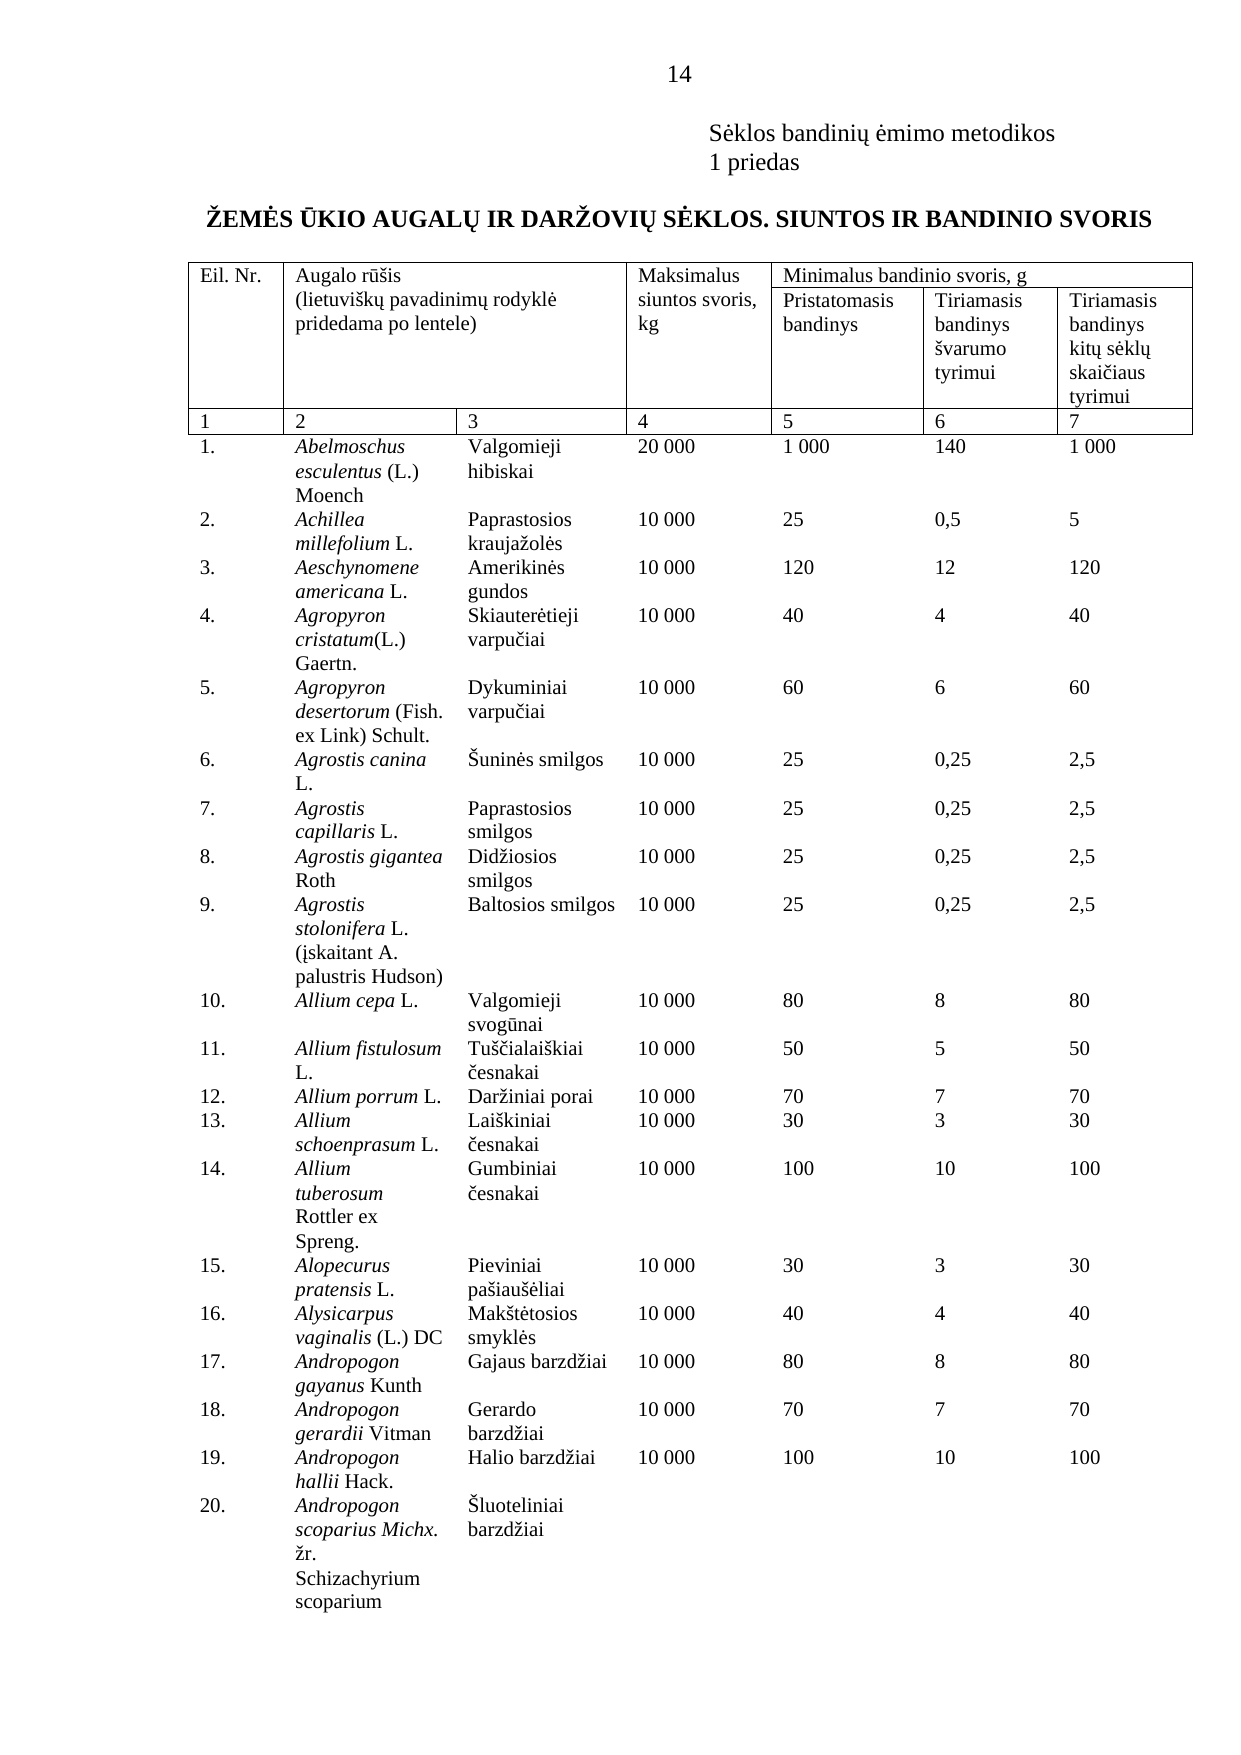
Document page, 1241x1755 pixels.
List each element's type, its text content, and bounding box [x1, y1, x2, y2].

table_cell 9. [189, 892, 284, 988]
table_cell 70 [1058, 1397, 1192, 1445]
table_cell Pieviniai pašiaušėliai [456, 1253, 627, 1301]
table_cell 140 [923, 435, 1058, 507]
table_cell 1. [189, 435, 284, 507]
table_cell 60 [1058, 675, 1192, 747]
table_cell 3 [923, 1108, 1058, 1156]
table_cell Tiriamasis bandinys kitų sėklų skaičiaus tyrimui [1058, 288, 1192, 408]
table_cell 14. [189, 1156, 284, 1253]
table_cell 10 000 [627, 892, 772, 988]
table_cell 6. [189, 747, 284, 795]
table_cell Gerardo barzdžiai [456, 1397, 627, 1445]
table_cell 20. [189, 1493, 284, 1613]
table_cell Valgomieji svogūnai [456, 988, 627, 1036]
table_cell Gumbiniai česnakai [456, 1156, 627, 1253]
table_cell Šuninės smilgos [456, 747, 627, 795]
table_cell 10 000 [627, 1301, 772, 1349]
table_cell 1 [189, 409, 283, 433]
table_cell Agropyron cristatum(L.) Gaertn. [284, 603, 456, 675]
table_cell 70 [772, 1084, 923, 1108]
table_header Minimalus bandinio svoris, g [772, 263, 1192, 287]
table_cell 30 [1058, 1253, 1192, 1301]
table_cell 10 000 [627, 1084, 772, 1108]
table_cell 0,25 [923, 892, 1058, 988]
table_cell 40 [1058, 1301, 1192, 1349]
table_cell 2,5 [1058, 892, 1192, 988]
table_cell 4 [923, 1301, 1058, 1349]
table_cell 80 [1058, 988, 1192, 1036]
table_cell Daržiniai porai [456, 1084, 627, 1108]
table_cell 10 000 [627, 747, 772, 795]
table_cell 40 [1058, 603, 1192, 675]
table_cell 2,5 [1058, 747, 1192, 795]
table_cell Paprastosios smilgos [456, 795, 627, 843]
table_cell 70 [1058, 1084, 1192, 1108]
table_cell 10 [923, 1445, 1058, 1493]
table_cell Paprastosios kraujažolės [456, 507, 627, 555]
table_cell 4 [923, 603, 1058, 675]
table_cell 10 000 [627, 1036, 772, 1084]
table_cell [772, 1493, 923, 1613]
table_cell Tuščialaiškiai česnakai [456, 1036, 627, 1084]
table_cell 10 000 [627, 1445, 772, 1493]
table_cell 25 [772, 507, 923, 555]
table_cell 120 [772, 555, 923, 603]
table_cell Dykuminiai varpučiai [456, 675, 627, 747]
table_cell 19. [189, 1445, 284, 1493]
table_cell 25 [772, 747, 923, 795]
table_cell Allium porrum L. [284, 1084, 456, 1108]
table_cell Andropogon gerardii Vitman [284, 1397, 456, 1445]
table_cell 10. [189, 988, 284, 1036]
table_cell 60 [772, 675, 923, 747]
table_cell Alopecurus pratensis L. [284, 1253, 456, 1301]
table_cell 4 [627, 409, 771, 433]
text 1 priedas [177, 147, 1181, 176]
table_cell 10 000 [627, 1108, 772, 1156]
table_cell [627, 1493, 772, 1613]
table_cell 2. [189, 507, 284, 555]
table_cell Andropogon gayanus Kunth [284, 1349, 456, 1397]
table_cell 10 000 [627, 844, 772, 892]
table_cell Agropyron desertorum (Fish. ex Link) Schult. [284, 675, 456, 747]
table_cell 5 [923, 1036, 1058, 1084]
table_cell 10 000 [627, 1349, 772, 1397]
table_cell 10 000 [627, 507, 772, 555]
table_header Eil. Nr. [189, 263, 283, 408]
table_cell 16. [189, 1301, 284, 1349]
table_cell Allium tuberosum Rottler ex Spreng. [284, 1156, 456, 1253]
table_cell 18. [189, 1397, 284, 1445]
table_cell Aeschynomene americana L. [284, 555, 456, 603]
table_cell 3 [923, 1253, 1058, 1301]
text ŽEMĖS ŪKIO AUGALŲ IR DARŽOVIŲ SĖKLOS. SIUNTOS IR BANDINIO SVORIS [177, 204, 1181, 233]
table_cell 10 000 [627, 675, 772, 747]
table_cell 7 [923, 1084, 1058, 1108]
table_cell Agrostis stolonifera L. (įskaitant A. palustris Hudson) [284, 892, 456, 988]
table_cell Gajaus barzdžiai [456, 1349, 627, 1397]
table_cell 25 [772, 892, 923, 988]
table_cell 10 000 [627, 555, 772, 603]
table_cell 2 [284, 409, 456, 433]
table_header Maksimalus siuntos svoris, kg [627, 263, 771, 408]
table_cell 13. [189, 1108, 284, 1156]
text Sėklos bandinių ėmimo metodikos [709, 118, 1181, 147]
table_cell Makštėtosios smyklės [456, 1301, 627, 1349]
table_cell 5 [1058, 507, 1192, 555]
table_cell 100 [1058, 1156, 1192, 1253]
table_cell Pristatomasis bandinys [772, 288, 923, 408]
table_cell 40 [772, 1301, 923, 1349]
table_cell Agrostis canina L. [284, 747, 456, 795]
table_cell [923, 1493, 1058, 1613]
table_cell 120 [1058, 555, 1192, 603]
table_cell 6 [924, 409, 1057, 433]
table_cell 30 [772, 1253, 923, 1301]
table_cell 5. [189, 675, 284, 747]
table_cell Alysicarpus vaginalis (L.) DC [284, 1301, 456, 1349]
table_cell 12. [189, 1084, 284, 1108]
table_cell 17. [189, 1349, 284, 1397]
table_header Augalo rūšis (lietuviškų pavadinimų rodyklė pridedama po lentele) [284, 263, 626, 408]
table_cell 6 [923, 675, 1058, 747]
table_cell 1 000 [772, 435, 923, 507]
table_cell 0,5 [923, 507, 1058, 555]
table_cell Šluoteliniai barzdžiai [456, 1493, 627, 1613]
table_cell Andropogon scoparius Michx. žr. Schizachyrium scoparium [284, 1493, 456, 1613]
table_cell 80 [1058, 1349, 1192, 1397]
table_cell 2,5 [1058, 795, 1192, 843]
table_cell 100 [1058, 1445, 1192, 1493]
table_cell Achillea millefolium L. [284, 507, 456, 555]
table_cell 11. [189, 1036, 284, 1084]
table_cell 0,25 [923, 844, 1058, 892]
table_cell 3 [457, 409, 626, 433]
table_cell 8 [923, 988, 1058, 1036]
table_cell 7 [923, 1397, 1058, 1445]
table_cell Andropogon hallii Hack. [284, 1445, 456, 1493]
table_cell Valgomieji hibiskai [456, 435, 627, 507]
table_cell 40 [772, 603, 923, 675]
table_cell Baltosios smilgos [456, 892, 627, 988]
table_cell Allium schoenprasum L. [284, 1108, 456, 1156]
table_cell 30 [772, 1108, 923, 1156]
table_cell Agrostis gigantea Roth [284, 844, 456, 892]
table_cell 0,25 [923, 795, 1058, 843]
table_cell Abelmoschus esculentus (L.) Moench [284, 435, 456, 507]
table_cell 8 [923, 1349, 1058, 1397]
table_cell 10 000 [627, 1397, 772, 1445]
table_cell Tiriamasis bandinys švarumo tyrimui [924, 288, 1057, 408]
table_cell 8. [189, 844, 284, 892]
table_cell 10 000 [627, 603, 772, 675]
table_cell 100 [772, 1156, 923, 1253]
table_cell 80 [772, 988, 923, 1036]
table_cell 30 [1058, 1108, 1192, 1156]
table_cell 0,25 [923, 747, 1058, 795]
table_cell Allium fistulosum L. [284, 1036, 456, 1084]
table_cell Allium cepa L. [284, 988, 456, 1036]
table_cell 80 [772, 1349, 923, 1397]
table_cell 50 [1058, 1036, 1192, 1084]
table_cell 70 [772, 1397, 923, 1445]
table_cell Skiauterėtieji varpučiai [456, 603, 627, 675]
table_cell 7. [189, 795, 284, 843]
table_cell 10 000 [627, 988, 772, 1036]
table_cell 50 [772, 1036, 923, 1084]
table_cell 1 000 [1058, 435, 1192, 507]
table_cell 4. [189, 603, 284, 675]
table_cell 25 [772, 795, 923, 843]
table_cell 10 000 [627, 795, 772, 843]
table_cell 12 [923, 555, 1058, 603]
table_cell 5 [772, 409, 923, 433]
table_cell 2,5 [1058, 844, 1192, 892]
table_cell Agrostis capillaris L. [284, 795, 456, 843]
table_cell 10 000 [627, 1156, 772, 1253]
table_cell 10 [923, 1156, 1058, 1253]
table_cell 10 000 [627, 1253, 772, 1301]
table_cell [1058, 1493, 1192, 1613]
table_cell 25 [772, 844, 923, 892]
table_cell 3. [189, 555, 284, 603]
table_cell 20 000 [627, 435, 772, 507]
table_cell Amerikinės gundos [456, 555, 627, 603]
table_cell Laiškiniai česnakai [456, 1108, 627, 1156]
table_cell 100 [772, 1445, 923, 1493]
table_cell 15. [189, 1253, 284, 1301]
table_cell Didžiosios smilgos [456, 844, 627, 892]
table_cell 7 [1058, 409, 1192, 433]
table_cell Halio barzdžiai [456, 1445, 627, 1493]
